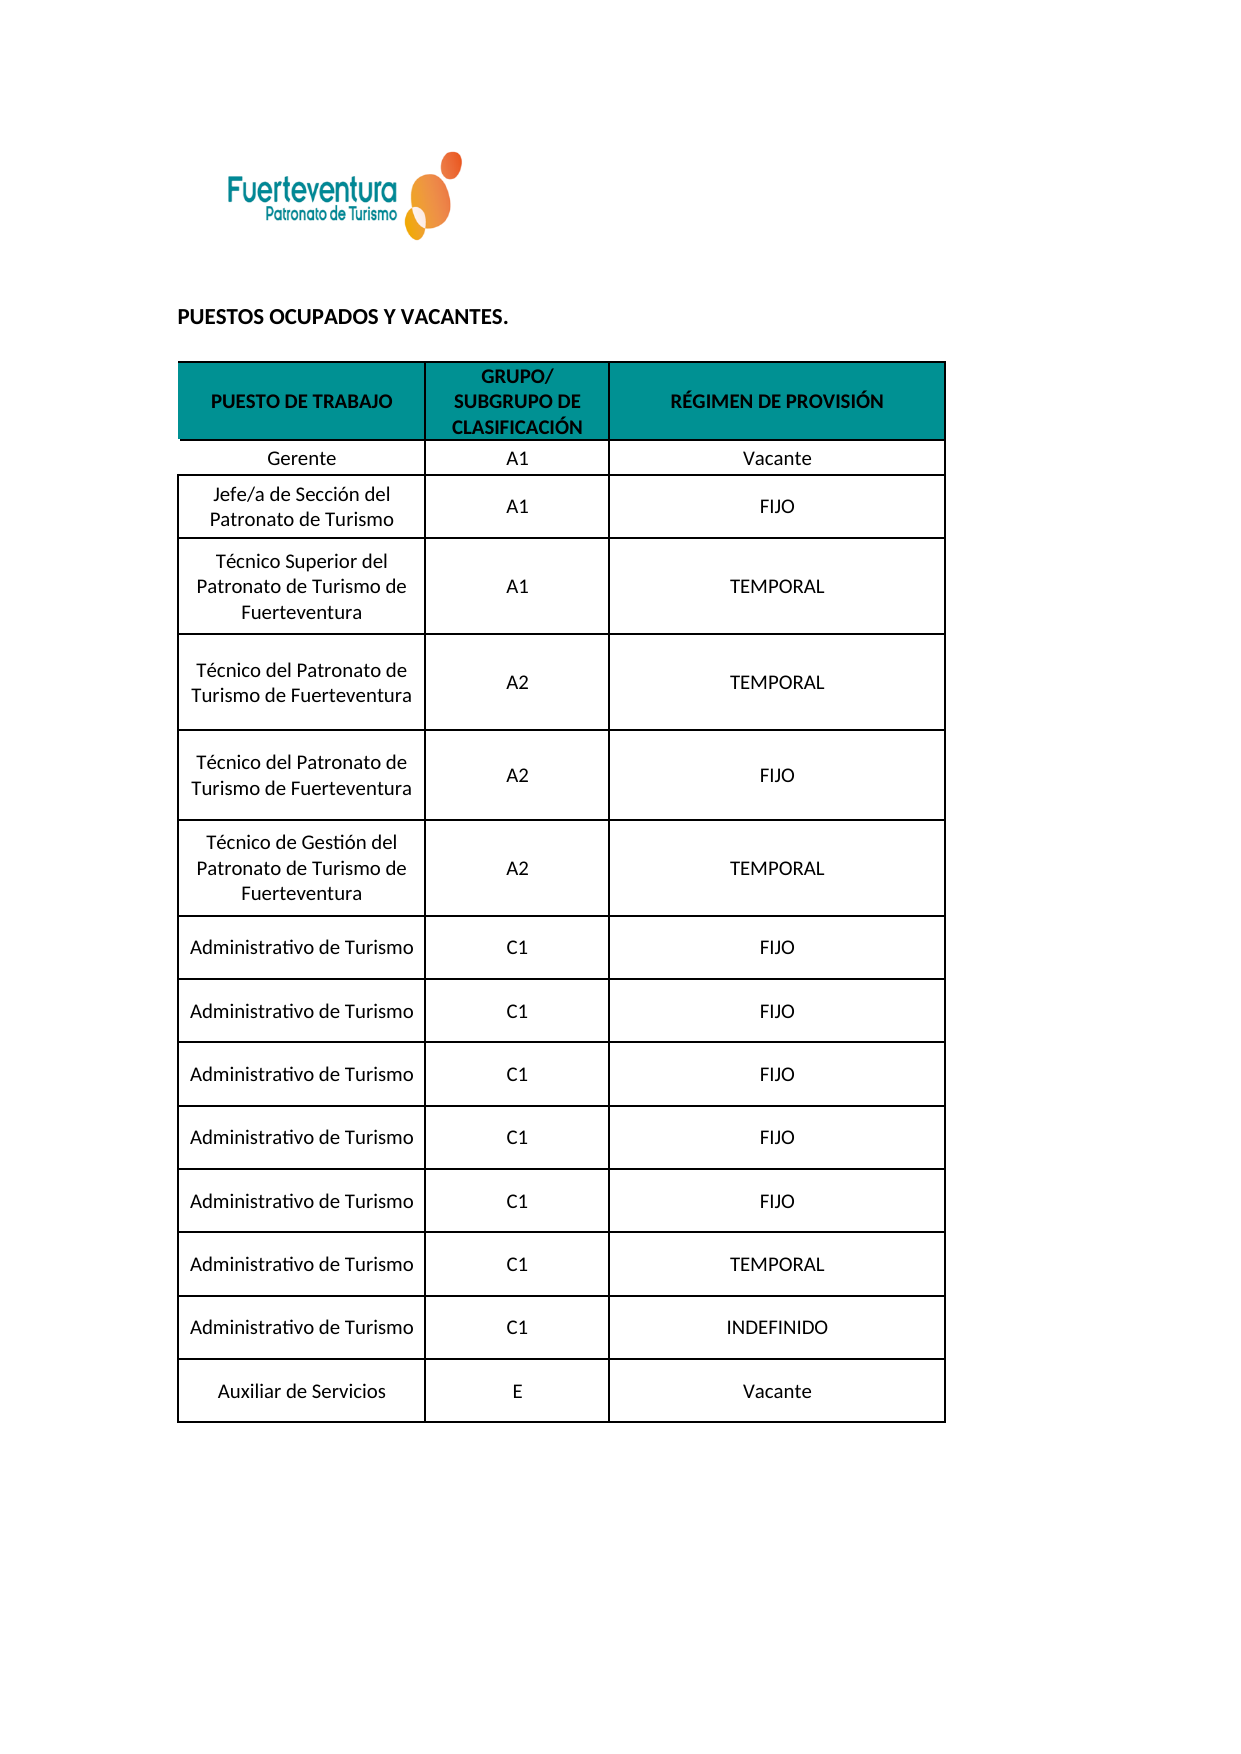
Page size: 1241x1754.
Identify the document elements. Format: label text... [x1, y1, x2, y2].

table_cell Técnico del Patronato de Turismo de Fuerteventura [179, 635, 424, 729]
table_cell Administrativo de Turismo [179, 1170, 424, 1231]
table_cell Administrativo de Turismo [179, 1043, 424, 1104]
table_cell A2 [426, 731, 608, 818]
table_cell Gerente [178, 439, 424, 474]
table_cell C1 [426, 980, 608, 1041]
table_cell Vacante [610, 1360, 944, 1421]
table_cell C1 [426, 1233, 608, 1294]
table_cell Administrativo de Turismo [179, 1233, 424, 1294]
table_cell Administrativo de Turismo [179, 980, 424, 1041]
table_cell FIJO [610, 917, 944, 978]
table_header PUESTO DE TRABAJO [178, 363, 424, 439]
table_cell TEMPORAL [610, 1233, 944, 1294]
picture [177, 147, 514, 244]
table_cell INDEFINIDO [610, 1297, 944, 1358]
table_cell E [426, 1360, 608, 1421]
table_cell Administrativo de Turismo [179, 1107, 424, 1168]
table_cell C1 [426, 1170, 608, 1231]
table_cell Técnico del Patronato de Turismo de Fuerteventura [179, 731, 424, 818]
table_cell Técnico Superior del Patronato de Turismo de Fuerteventura [179, 539, 424, 633]
text PUESTOS OCUPADOS Y VACANTES. [177, 302, 1063, 331]
table_cell Administrativo de Turismo [179, 1297, 424, 1358]
table_cell Jefe/a de Sección del Patronato de Turismo [179, 476, 424, 537]
table_cell C1 [426, 1043, 608, 1104]
table_cell Auxiliar de Servicios [179, 1360, 424, 1421]
table_cell A1 [426, 441, 608, 474]
table_cell TEMPORAL [610, 635, 944, 729]
table_cell C1 [426, 1107, 608, 1168]
table_cell Vacante [610, 441, 944, 474]
table_cell A1 [426, 539, 608, 633]
table_cell TEMPORAL [610, 539, 944, 633]
table_cell A2 [426, 821, 608, 914]
table_cell FIJO [610, 1170, 944, 1231]
table_cell FIJO [610, 980, 944, 1041]
table_cell C1 [426, 1297, 608, 1358]
table_cell A1 [426, 476, 608, 537]
table_cell Técnico de Gestión del Patronato de Turismo de Fuerteventura [179, 821, 424, 914]
table_header RÉGIMEN DE PROVISIÓN [610, 363, 944, 439]
table_cell TEMPORAL [610, 821, 944, 914]
table_cell A2 [426, 635, 608, 729]
table_cell FIJO [610, 1043, 944, 1104]
table_header GRUPO/SUBGRUPO DE CLASIFICACIÓN [426, 363, 608, 439]
table_cell FIJO [610, 1107, 944, 1168]
table_cell Administrativo de Turismo [179, 917, 424, 978]
table_cell C1 [426, 917, 608, 978]
table_cell FIJO [610, 731, 944, 818]
table_cell FIJO [610, 476, 944, 537]
